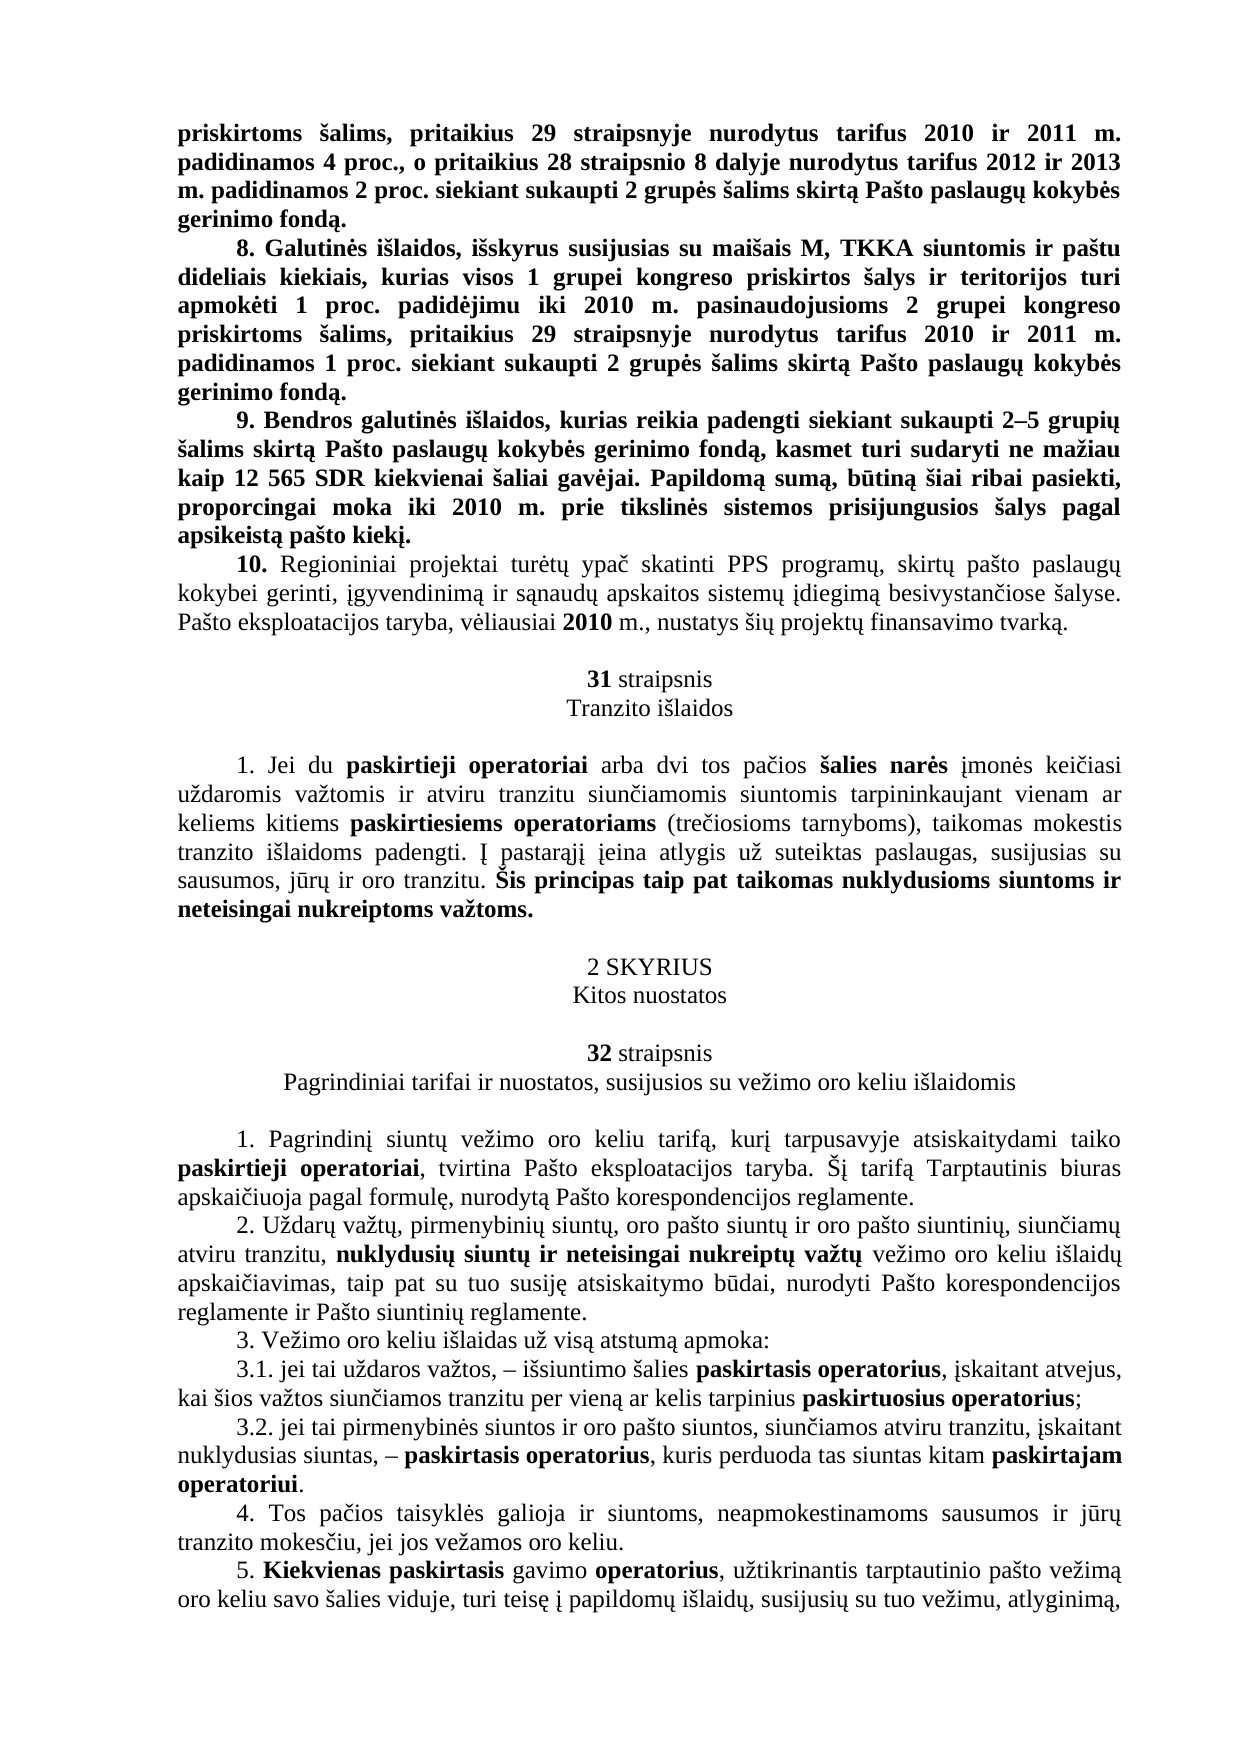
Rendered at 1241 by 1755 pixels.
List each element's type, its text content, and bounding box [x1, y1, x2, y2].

text priskirtoms šalims, pritaikius 29 straipsnyje nurodytus tarifus 2010 ir 2011 m. padidinamos 4 proc., o pritaikius 28 straipsnio 8 dalyje nurodytus tarifus 2012 ir 2013 m. padidinamos 2 proc. siekiant sukaupti 2 grupės šalims skirtą Pašto paslaugų kokybės gerinimo fondą. [177, 118, 1122, 233]
text Tranzito išlaidos [177, 693, 1122, 722]
text 3. Vežimo oro keliu išlaidas už visą atstumą apmoka: [177, 1326, 1122, 1354]
text 9. Bendros galutinės išlaidos, kurias reikia padengti siekiant sukaupti 2–5 grupių šalims skirtą Pašto paslaugų kokybės gerinimo fondą, kasmet turi sudaryti ne mažiau kaip 12 565 SDR kiekvienai šaliai gavėjai. Papildomą sumą, būtiną šiai ribai pasiekti, proporcingai moka iki 2010 m. prie tikslinės sistemos prisijungusios šalys pagal apsikeistą pašto kiekį. [177, 406, 1122, 549]
text 2 SKYRIUS [177, 952, 1122, 981]
text 1. Jei du paskirtieji operatoriai arba dvi tos pačios šalies narės įmonės keičiasi uždaromis važtomis ir atviru tranzitu siunčiamomis siuntomis tarpininkaujant vienam ar keliems kitiems paskirtiesiems operatoriams (trečiosioms tarnyboms), taikomas mokestis tranzito išlaidoms padengti. Į pastarąjį įeina atlygis už suteiktas paslaugas, susijusias su sausumos, jūrų ir oro tranzitu. Šis principas taip pat taikomas nuklydusioms siuntoms ir neteisingai nukreiptoms važtoms. [177, 751, 1122, 923]
text 1. Pagrindinį siuntų vežimo oro keliu tarifą, kurį tarpusavyje atsiskaitydami taiko paskirtieji operatoriai, tvirtina Pašto eksploatacijos taryba. Šį tarifą Tarptautinis biuras apskaičiuoja pagal formulę, nurodytą Pašto korespondencijos reglamente. [177, 1124, 1122, 1211]
text 5. Kiekvienas paskirtasis gavimo operatorius, užtikrinantis tarptautinio pašto vežimą oro keliu savo šalies viduje, turi teisę į papildomų išlaidų, susijusių su tuo vežimu, atlyginimą, [177, 1556, 1122, 1613]
text Pagrindiniai tarifai ir nuostatos, susijusios su vežimo oro keliu išlaidomis [177, 1067, 1122, 1096]
text 4. Tos pačios taisyklės galioja ir siuntoms, neapmokestinamoms sausumos ir jūrų tranzito mokesčiu, jei jos vežamos oro keliu. [177, 1498, 1122, 1556]
text 3.2. jei tai pirmenybinės siuntos ir oro pašto siuntos, siunčiamos atviru tranzitu, įskaitant nuklydusias siuntas, – paskirtasis operatorius, kuris perduoda tas siuntas kitam paskirtajam operatoriui. [177, 1412, 1122, 1498]
text 2. Uždarų važtų, pirmenybinių siuntų, oro pašto siuntų ir oro pašto siuntinių, siunčiamų atviru tranzitu, nuklydusių siuntų ir neteisingai nukreiptų važtų vežimo oro keliu išlaidų apskaičiavimas, taip pat su tuo susiję atsiskaitymo būdai, nurodyti Pašto korespondencijos reglamente ir Pašto siuntinių reglamente. [177, 1211, 1122, 1326]
text 31 straipsnis [177, 664, 1122, 693]
text 32 straipsnis [177, 1038, 1122, 1067]
text 8. Galutinės išlaidos, išskyrus susijusias su maišais M, TKKA siuntomis ir paštu dideliais kiekiais, kurias visos 1 grupei kongreso priskirtos šalys ir teritorijos turi apmokėti 1 proc. padidėjimu iki 2010 m. pasinaudojusioms 2 grupei kongreso priskirtoms šalims, pritaikius 29 straipsnyje nurodytus tarifus 2010 ir 2011 m. padidinamos 1 proc. siekiant sukaupti 2 grupės šalims skirtą Pašto paslaugų kokybės gerinimo fondą. [177, 233, 1122, 406]
text 10. Regioniniai projektai turėtų ypač skatinti PPS programų, skirtų pašto paslaugų kokybei gerinti, įgyvendinimą ir sąnaudų apskaitos sistemų įdiegimą besivystančiose šalyse. Pašto eksploatacijos taryba, vėliausiai 2010 m., nustatys šių projektų finansavimo tvarką. [177, 549, 1122, 636]
text Kitos nuostatos [177, 981, 1122, 1009]
text 3.1. jei tai uždaros važtos, – išsiuntimo šalies paskirtasis operatorius, įskaitant atvejus, kai šios važtos siunčiamos tranzitu per vieną ar kelis tarpinius paskirtuosius operatorius; [177, 1354, 1122, 1412]
